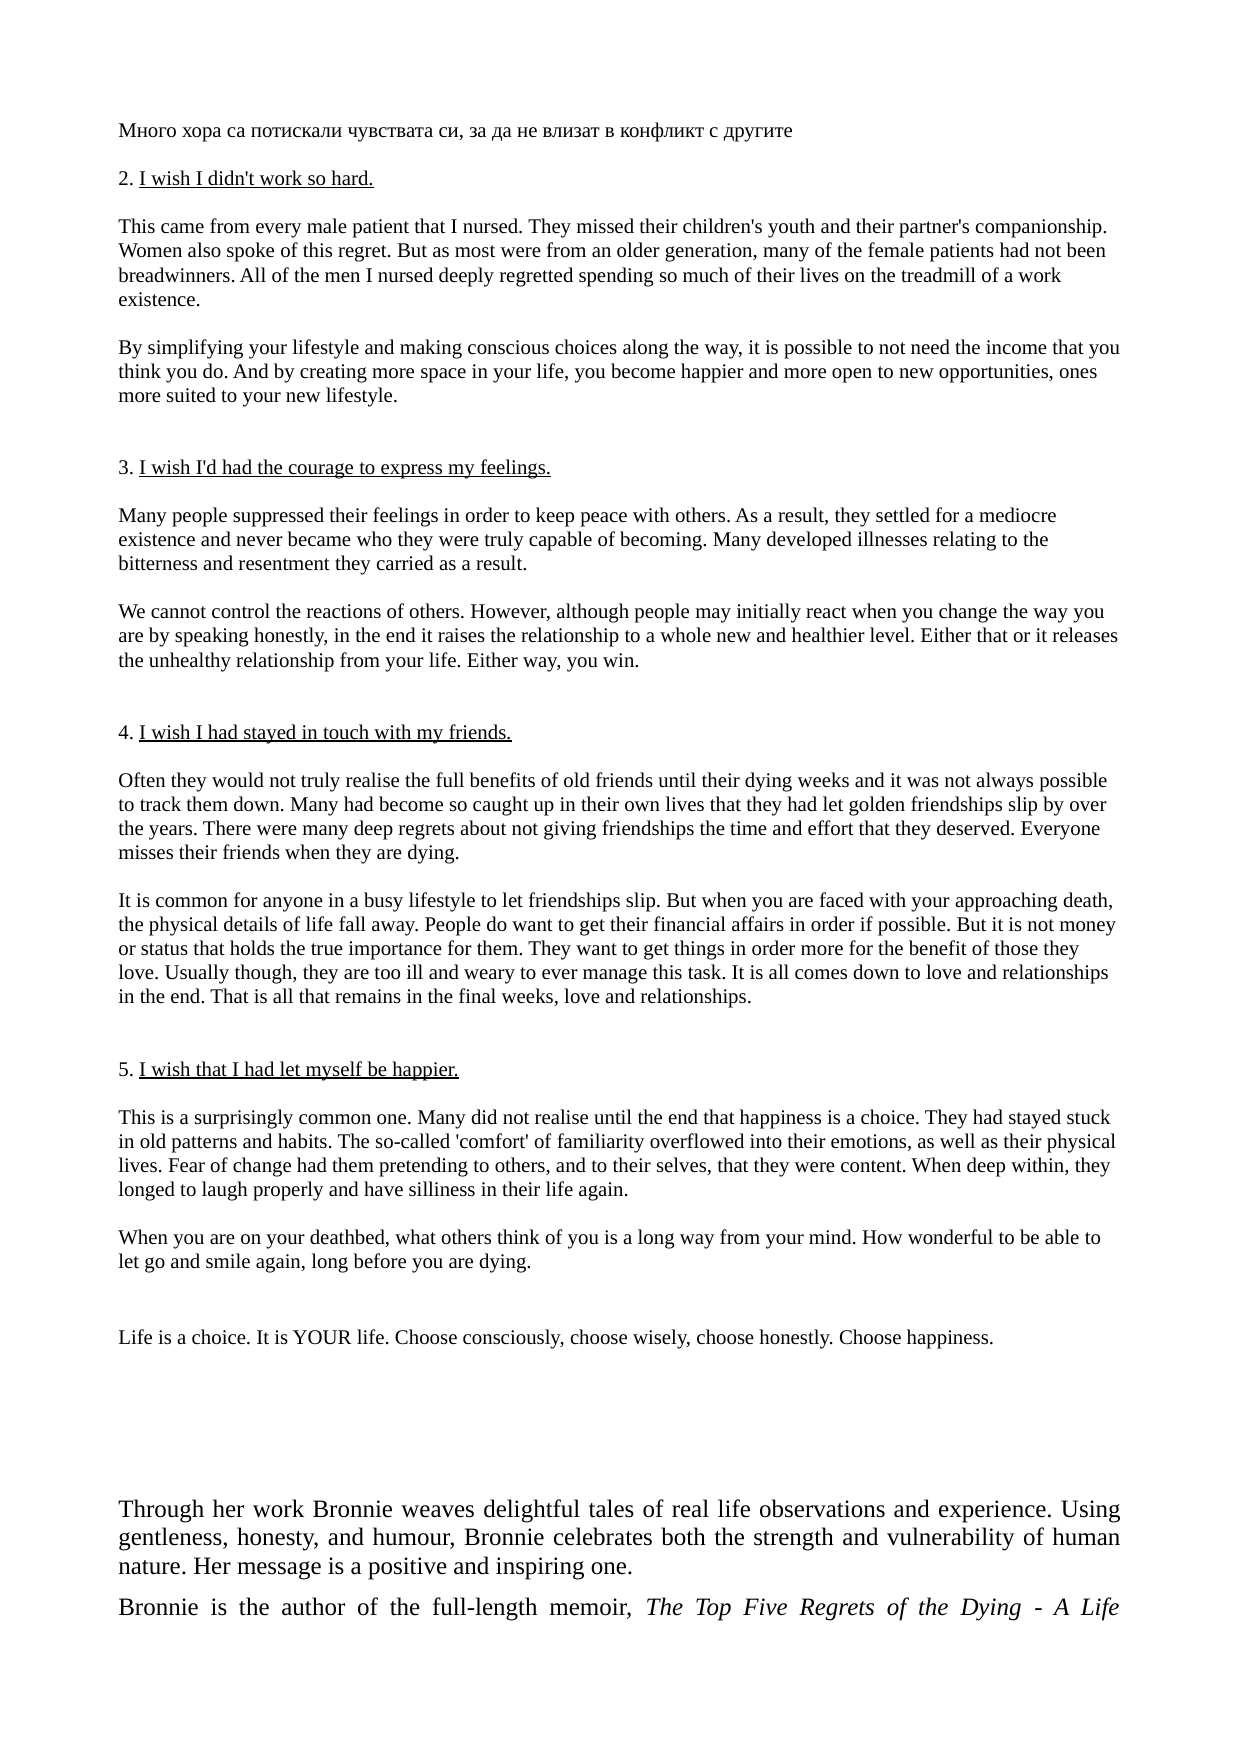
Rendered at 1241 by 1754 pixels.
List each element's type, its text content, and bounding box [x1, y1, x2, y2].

text Много хора са потискали чувствата си, за да не влизат в конфликт с другите 2. I wish I didn't work so hard. This came from every male patient that I nursed. They missed their children's youth and their partner's companionship. Women also spoke of this regret. But as most were from an older generation, many of the female patients had not been breadwinners. All of the men I nursed deeply regretted spending so much of their lives on the treadmill of a work existence. By simplifying your lifestyle and making conscious choices along the way, it is possible to not need the income that you think you do. And by creating more space in your life, you become happier and more open to new opportunities, ones more suited to your new lifestyle. 3. I wish I'd had the courage to express my feelings. Many people suppressed their feelings in order to keep peace with others. As a result, they settled for a mediocre existence and never became who they were truly capable of becoming. Many developed illnesses relating to the bitterness and resentment they carried as a result. We cannot control the reactions of others. However, although people may initially react when you change the way you are by speaking honestly, in the end it raises the relationship to a whole new and healthier level. Either that or it releases the unhealthy relationship from your life. Either way, you win. 4. I wish I had stayed in touch with my friends. Often they would not truly realise the full benefits of old friends until their dying weeks and it was not always possible to track them down. Many had become so caught up in their own lives that they had let golden friendships slip by over the years. There were many deep regrets about not giving friendships the time and effort that they deserved. Everyone misses their friends when they are dying. It is common for anyone in a busy lifestyle to let friendships slip. But when you are faced with your approaching death, the physical details of life fall away. People do want to get their financial affairs in order if possible. But it is not money or status that holds the true importance for them. They want to get things in order more for the benefit of those they love. Usually though, they are too ill and weary to ever manage this task. It is all comes down to love and relationships in the end. That is all that remains in the final weeks, love and relationships. 5. I wish that I had let myself be happier. This is a surprisingly common one. Many did not realise until the end that happiness is a choice. They had stayed stuck in old patterns and habits. The so-called 'comfort' of familiarity overflowed into their emotions, as well as their physical lives. Fear of change had them pretending to others, and to their selves, that they were content. When deep within, they longed to laugh properly and have silliness in their life again. When you are on your deathbed, what others think of you is a long way from your mind. How wonderful to be able to let go and smile again, long before you are dying. Life is a choice. It is YOUR life. Choose consciously, choose wisely, choose honestly. Choose happiness. [118, 118, 1122, 1350]
text Bronnie is the author of the full-length memoir, The Top Five Regrets of the Dying - A Life [118, 1592, 1122, 1621]
text Through her work Bronnie weaves delightful tales of real life observations and experience. Using gentleness, honesty, and humour, Bronnie celebrates both the strength and vulnerability of human nature. Her message is a positive and inspiring one. [118, 1494, 1122, 1580]
